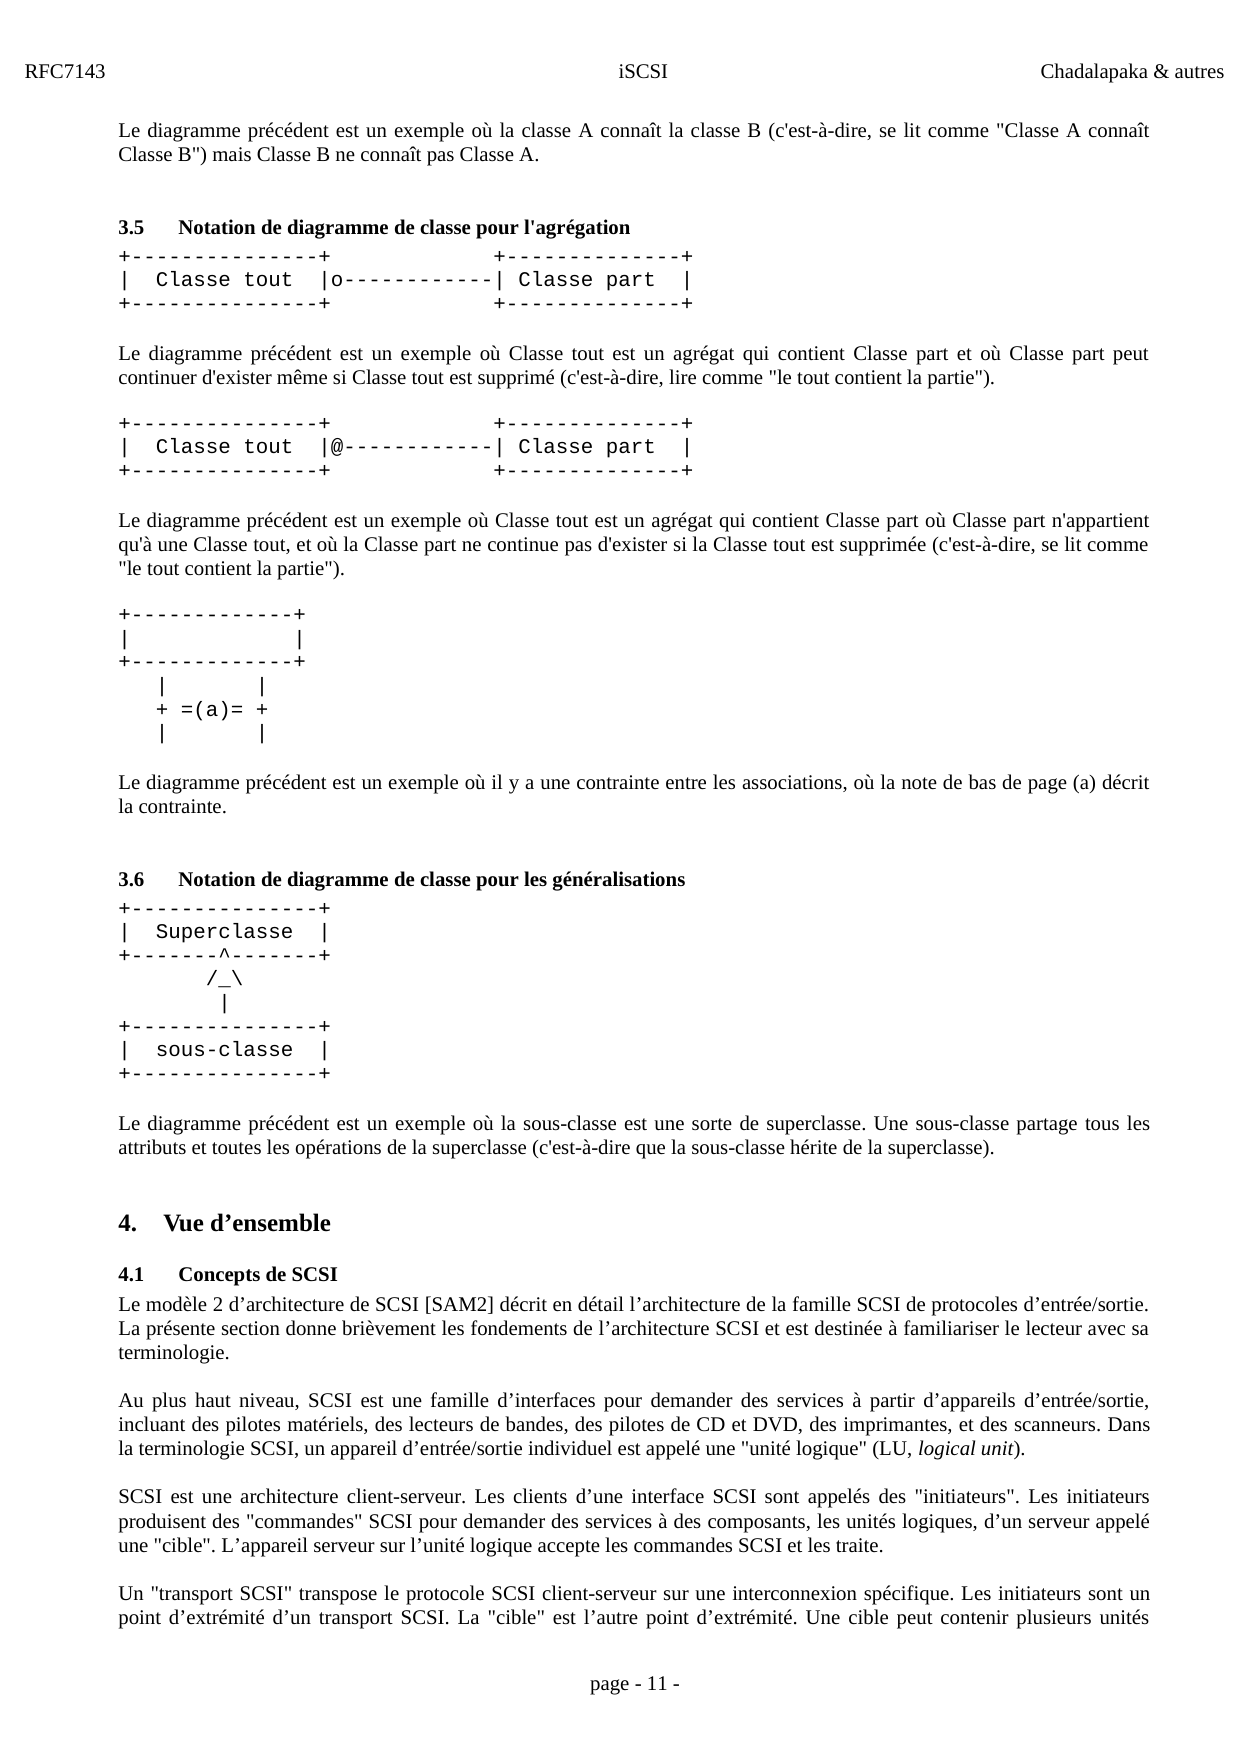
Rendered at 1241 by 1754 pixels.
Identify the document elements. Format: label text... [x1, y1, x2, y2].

text +---------------+ +--------------+ [118, 413, 1152, 436]
text /_\ [118, 968, 1152, 992]
text Un "transport SCSI" transpose le protocole SCSI client-serveur sur une interconnexion spécifique. Les initiateurs sont un point d’extrémité d’un transport SCSI. La "cible" est l’autre point d’extrémité. Une cible peut contenir plusieurs unités [118, 1581, 1152, 1629]
text | | [118, 628, 1152, 651]
text | sous-classe | [118, 1039, 1152, 1063]
text | Superclasse | [118, 921, 1152, 945]
subtitle 3.6 Notation de diagramme de classe pour les généralisations [118, 867, 1152, 891]
text Le diagramme précédent est un exemple où Classe tout est un agrégat qui contient Classe part et où Classe part peut continuer d'exister même si Classe tout est supprimé (c'est-à-dire, lire comme "le tout contient la partie"). [118, 341, 1152, 389]
text Le modèle 2 d’architecture de SCSI [SAM2] décrit en détail l’architecture de la famille SCSI de protocoles d’entrée/sortie. La présente section donne brièvement les fondements de l’architecture SCSI et est destinée à familiariser le lecteur avec sa terminologie. [118, 1292, 1152, 1364]
text | | [118, 675, 1152, 699]
text | Classe tout |o------------| Classe part | [118, 269, 1152, 293]
text +---------------+ [118, 1063, 1152, 1087]
text Le diagramme précédent est un exemple où la classe A connaît la classe B (c'est-à-dire, se lit comme "Classe A connaît Classe B") mais Classe B ne connaît pas Classe A. [118, 118, 1152, 166]
text Au plus haut niveau, SCSI est une famille d’interfaces pour demander des services à partir d’appareils d’entrée/sortie, incluant des pilotes matériels, des lecteurs de bandes, des pilotes de CD et DVD, des imprimantes, et des scanneurs. Dans la terminologie SCSI, un appareil d’entrée/sortie individuel est appelé une "unité logique" (LU, logical unit). [118, 1388, 1152, 1460]
text +-------------+ [118, 651, 1152, 675]
text Le diagramme précédent est un exemple où il y a une contrainte entre les associations, où la note de bas de page (a) décrit la contrainte. [118, 770, 1152, 818]
subtitle 3.5 Notation de diagramme de classe pour l'agrégation [118, 215, 1152, 239]
text +---------------+ +--------------+ [118, 460, 1152, 484]
text +---------------+ [118, 897, 1152, 921]
subtitle 4. Vue d’ensemble [118, 1208, 1152, 1237]
text Le diagramme précédent est un exemple où Classe tout est un agrégat qui contient Classe part où Classe part n'appartient qu'à une Classe tout, et où la Classe part ne continue pas d'exister si la Classe tout est supprimée (c'est-à-dire, se lit comme "le tout contient la partie"). [118, 508, 1152, 580]
text +-------------+ [118, 604, 1152, 628]
text +---------------+ +--------------+ [118, 293, 1152, 317]
text +---------------+ [118, 1016, 1152, 1039]
text | Classe tout |@------------| Classe part | [118, 436, 1152, 460]
text +-------^-------+ [118, 945, 1152, 968]
text | [118, 992, 1152, 1016]
text +---------------+ +--------------+ [118, 246, 1152, 269]
text SCSI est une architecture client-serveur. Les clients d’une interface SCSI sont appelés des "initiateurs". Les initiateurs produisent des "commandes" SCSI pour demander des services à des composants, les unités logiques, d’un serveur appelé une "cible". L’appareil serveur sur l’unité logique accepte les commandes SCSI et les traite. [118, 1484, 1152, 1557]
text + =(a)= + [118, 699, 1152, 722]
text Le diagramme précédent est un exemple où la sous-classe est une sorte de superclasse. Une sous-classe partage tous les attributs et toutes les opérations de la superclasse (c'est-à-dire que la sous-classe hérite de la superclasse). [118, 1111, 1152, 1159]
subtitle 4.1 Concepts de SCSI [118, 1262, 1152, 1286]
text | | [118, 722, 1152, 746]
